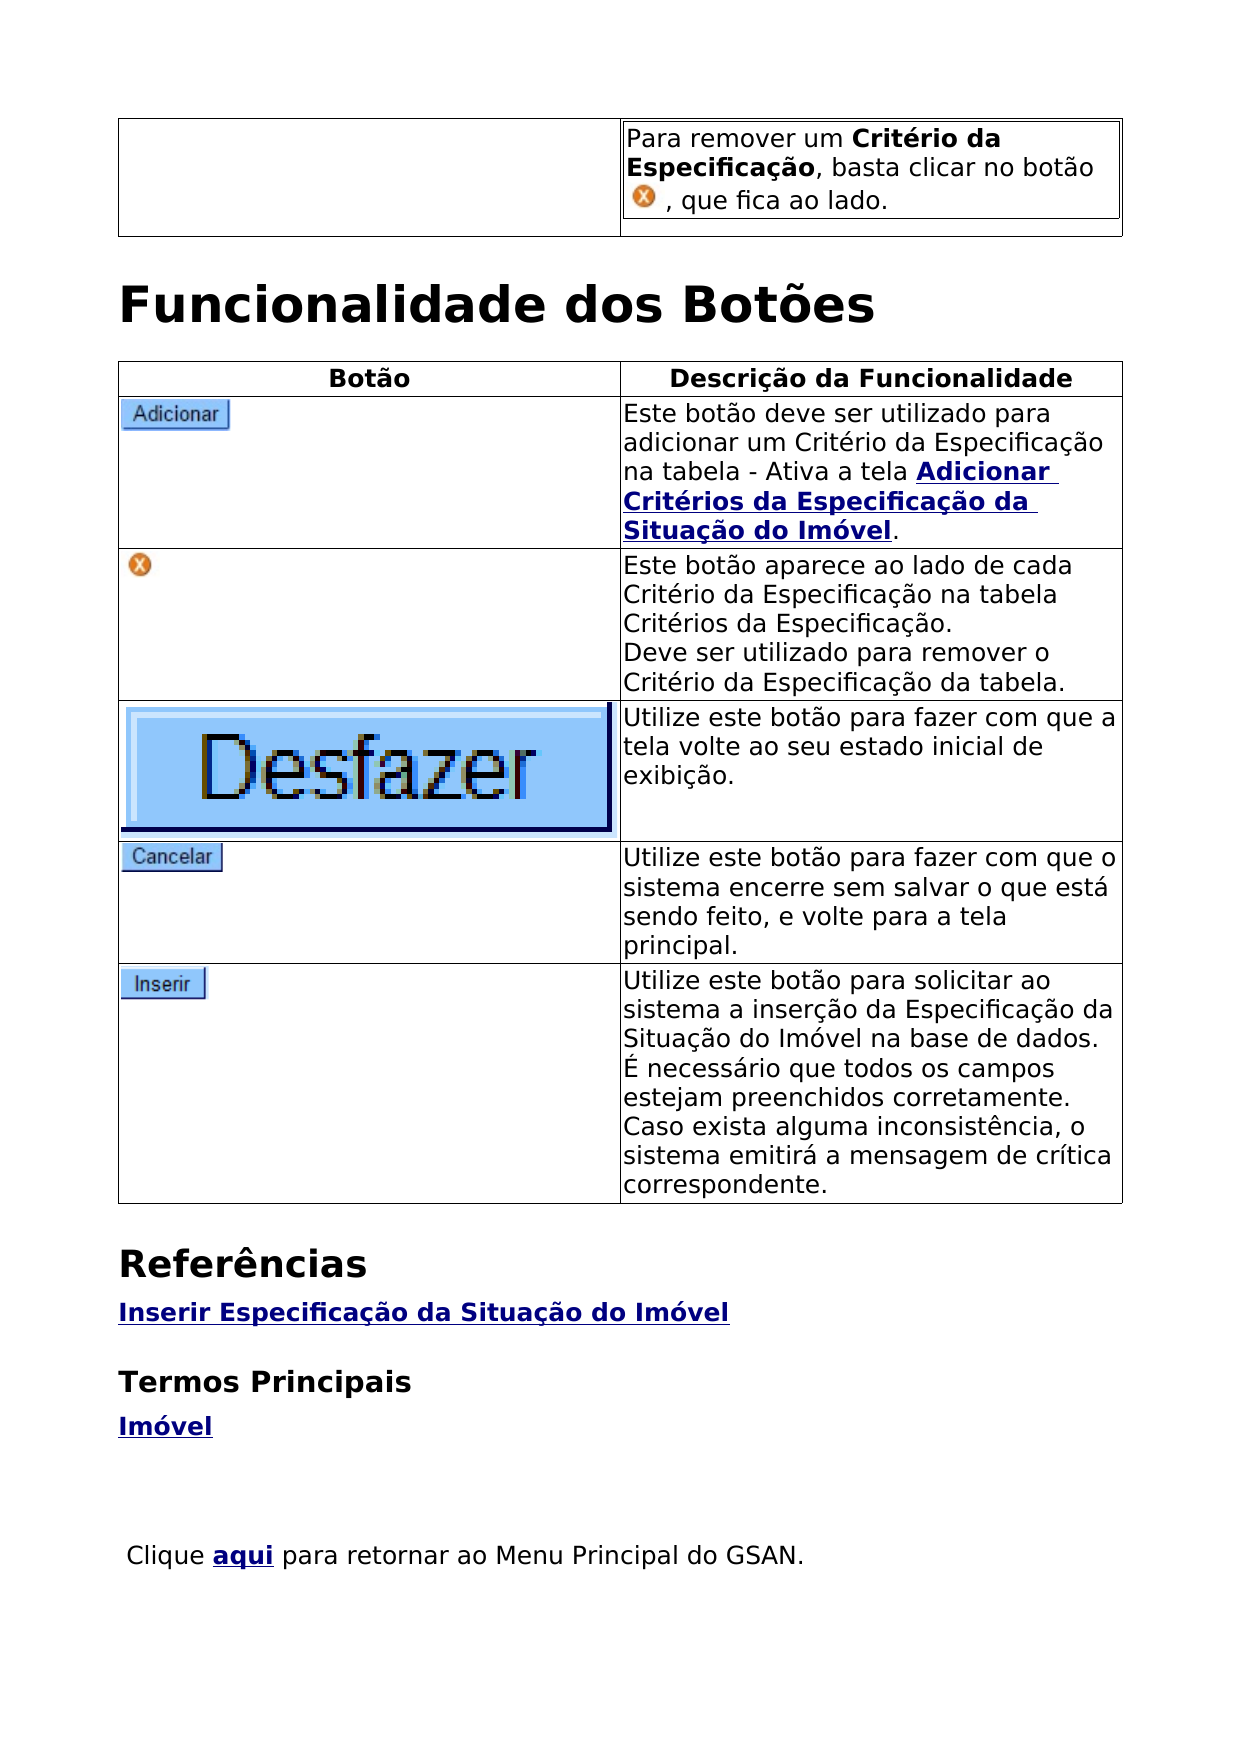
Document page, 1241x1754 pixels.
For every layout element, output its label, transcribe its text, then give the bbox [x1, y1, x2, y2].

table_cell Utilize este botão para fazer com que a tela volte ao seu estado inicial de exibição. [621, 701, 1122, 841]
text Clique aqui para retornar ao Menu Principal do GSAN. [118, 1453, 1122, 1570]
table_header Botão [119, 362, 620, 396]
table_cell Este botão deve ser utilizado para adicionar um Critério da Especificação na tabela - Ativa a tela Adicionar Critérios da Especificação da Situação do Imóvel. [621, 397, 1122, 548]
table_cell [119, 964, 620, 1202]
table_cell [119, 842, 620, 963]
picture [121, 843, 223, 872]
table_cell [119, 119, 620, 236]
subtitle Termos Principais [118, 1365, 1122, 1399]
subtitle Referências [118, 1242, 1122, 1286]
table_header Para remover um Critério da Especificação, basta clicar no botão , que fica ao lado. [624, 122, 1119, 218]
table_header Descrição da Funcionalidade [621, 362, 1122, 396]
picture [121, 966, 209, 1001]
picture [625, 182, 665, 209]
subtitle Funcionalidade dos Botões [118, 276, 1122, 334]
table_cell [621, 119, 1122, 236]
table_cell Utilize este botão para fazer com que o sistema encerre sem salvar o que está sendo feito, e volte para a tela principal. [621, 842, 1122, 963]
picture [121, 399, 231, 431]
table_cell [119, 701, 620, 841]
table_cell Utilize este botão para solicitar ao sistema a inserção da Especificação da Situação do Imóvel na base de dados. É necessário que todos os campos estejam preenchidos corretamente. Caso exista alguma inconsistência, o sistema emitirá a mensagem de crítica correspondente. [621, 964, 1122, 1202]
table_cell [119, 549, 620, 700]
table_cell [119, 397, 620, 548]
text Imóvel [118, 1412, 1122, 1441]
text Inserir Especificação da Situação do Imóvel [118, 1298, 1122, 1328]
picture [121, 551, 160, 578]
table_cell Este botão aparece ao lado de cada Critério da Especificação na tabela Critérios da Especificação. Deve ser utilizado para remover o Critério da Especificação da tabela. [621, 549, 1122, 700]
picture [121, 702, 618, 838]
